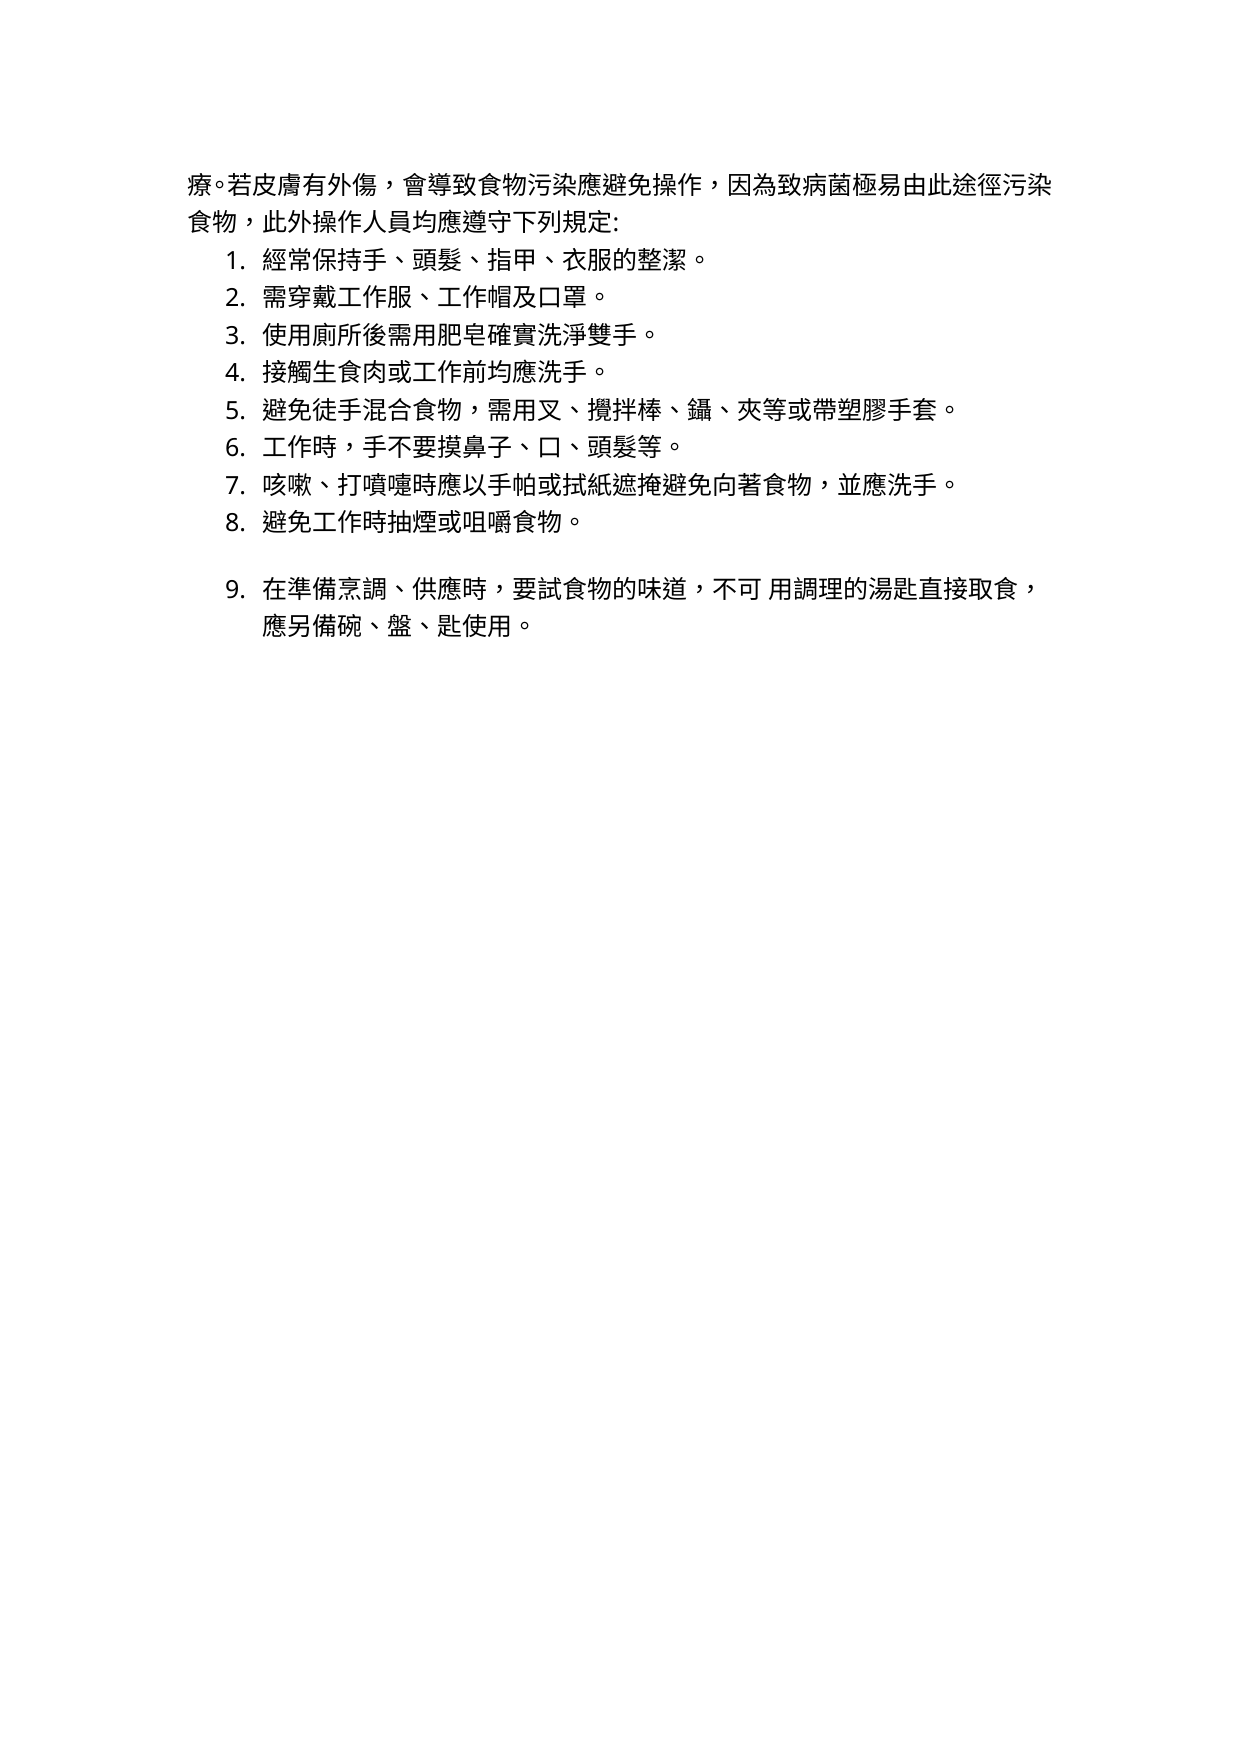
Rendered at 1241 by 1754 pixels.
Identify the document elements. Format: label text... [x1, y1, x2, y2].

table_cell 個人嚴謹的衛生習慣與環境衛生，是預防食物污染與食物中毒最有效的方法，餐廳中的任何人若患有傳染性疾病，應禁止其參與製備與供應食物，並接受治療。若皮膚有外傷，會導致食物污染應避免操作，因為致病菌極易由此途徑污染食物，此外操作人員均應遵守下列規定: 經常保持手、頭髮、指甲、衣服的整潔。 需穿戴工作服、工作帽及口罩。 使用廁所後需用肥皂確實洗淨雙手。 接觸生食肉或工作前均應洗手。 避免徒手混合食物，需用叉、攪拌棒、鑷、夾等或帶塑膠手套。 工作時，手不要摸鼻子、口、頭髮等。 咳嗽、打噴嚏時應以手帕或拭紙遮掩避免向著食物，並應洗手。 避免工作時抽煙或咀嚼食物。 在準備烹調、供應時，要試食物的味道，不可 用調理的湯匙直接取食，應另備碗、盤、匙使用。 [188, 165, 1053, 644]
table_cell [188, 644, 1053, 681]
